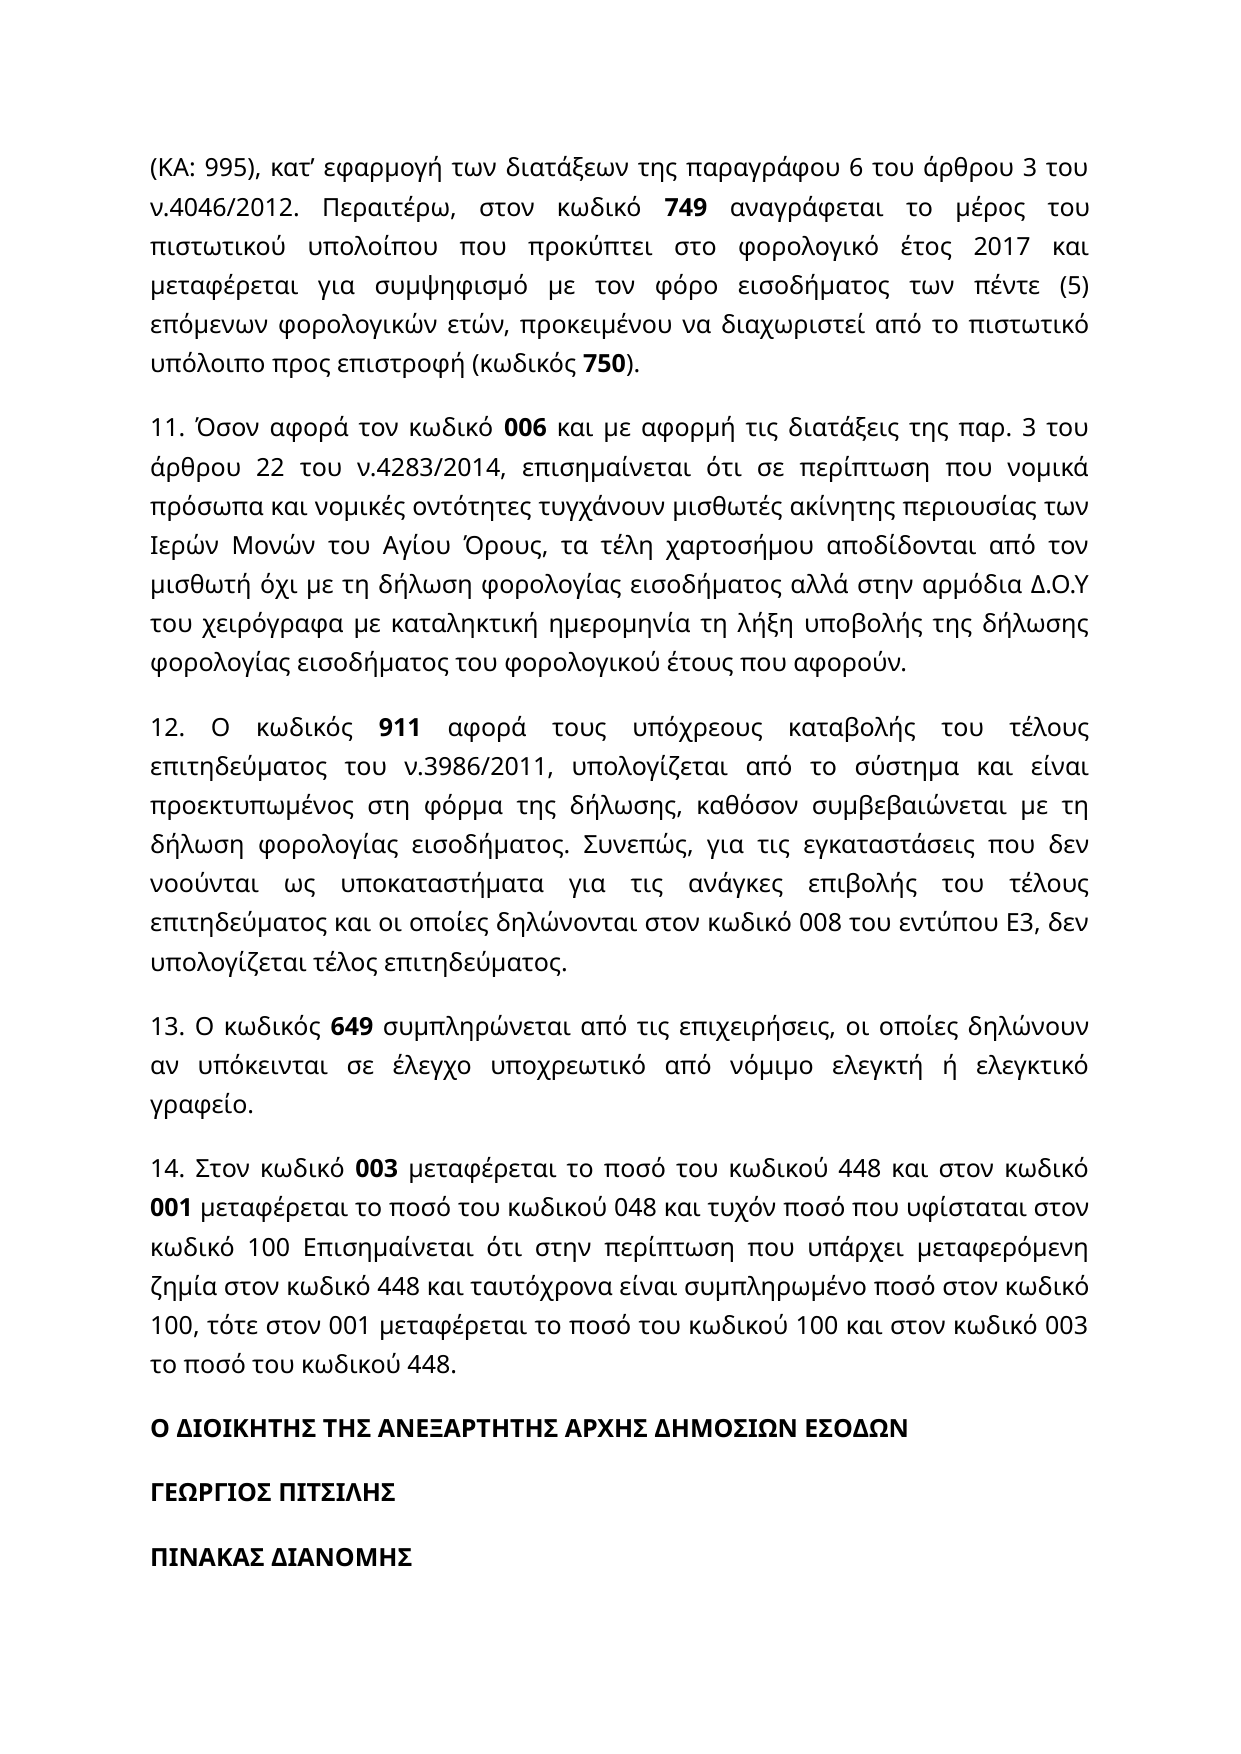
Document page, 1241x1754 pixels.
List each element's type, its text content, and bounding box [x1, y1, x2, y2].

text ΠΙΝΑΚΑΣ ΔΙΑΝΟΜΗΣ [150, 1539, 1090, 1573]
text Ο ΔΙΟΙΚΗΤΗΣ ΤΗΣ ΑΝΕΞΑΡΤΗΤΗΣ ΑΡΧΗΣ ΔΗΜΟΣΙΩΝ ΕΣΟΔΩΝ [150, 1411, 1090, 1445]
text 14. Στον κωδικό 003 μεταφέρεται το ποσό του κωδικού 448 και στον κωδικό 001 μεταφέρεται το ποσό του κωδικού 048 και τυχόν ποσό που υφίσταται στον κωδικό 100 Επισημαίνεται ότι στην περίπτωση που υπάρχει μεταφερόμενη ζημία στον κωδικό 448 και ταυτόχρονα είναι συμπληρωμένο ποσό στον κωδικό 100, τότε στον 001 μεταφέρεται το ποσό του κωδικού 100 και στον κωδικό 003 το ποσό του κωδικού 448. [150, 1151, 1090, 1381]
text 13. Ο κωδικός 649 συμπληρώνεται από τις επιχειρήσεις, οι οποίες δηλώνουν αν υπόκεινται σε έλεγχο υποχρεωτικό από νόμιμο ελεγκτή ή ελεγκτικό γραφείο. [150, 1008, 1090, 1121]
text 12. Ο κωδικός 911 αφορά τους υπόχρεους καταβολής του τέλους επιτηδεύματος του ν.3986/2011, υπολογίζεται από το σύστημα και είναι προεκτυπωμένος στη φόρμα της δήλωσης, καθόσον συμβεβαιώνεται με τη δήλωση φορολογίας εισοδήματος. Συνεπώς, για τις εγκαταστάσεις που δεν νοούνται ως υποκαταστήματα για τις ανάγκες επιβολής του τέλους επιτηδεύματος και οι οποίες δηλώνονται στον κωδικό 008 του εντύπου Ε3, δεν υπολογίζεται τέλος επιτηδεύματος. [150, 709, 1090, 978]
text ΓΕΩΡΓΙΟΣ ΠΙΤΣΙΛΗΣ [150, 1475, 1090, 1509]
text (ΚΑ: 995), κατ’ εφαρμογή των διατάξεων της παραγράφου 6 του άρθρου 3 του ν.4046/2012. Περαιτέρω, στον κωδικό 749 αναγράφεται το μέρος του πιστωτικού υπολοίπου που προκύπτει στο φορολογικό έτος 2017 και μεταφέρεται για συμψηφισμό με τον φόρο εισοδήματος των πέντε (5) επόμενων φορολογικών ετών, προκειμένου να διαχωριστεί από το πιστωτικό υπόλοιπο προς επιστροφή (κωδικός 750). [150, 150, 1090, 380]
text 11. Όσον αφορά τον κωδικό 006 και με αφορμή τις διατάξεις της παρ. 3 του άρθρου 22 του ν.4283/2014, επισημαίνεται ότι σε περίπτωση που νομικά πρόσωπα και νομικές οντότητες τυγχάνουν μισθωτές ακίνητης περιουσίας των Ιερών Μονών του Αγίου Όρους, τα τέλη χαρτοσήμου αποδίδονται από τον μισθωτή όχι με τη δήλωση φορολογίας εισοδήματος αλλά στην αρμόδια Δ.Ο.Υ του χειρόγραφα με καταληκτική ημερομηνία τη λήξη υποβολής της δήλωσης φορολογίας εισοδήματος του φορολογικού έτους που αφορούν. [150, 410, 1090, 679]
